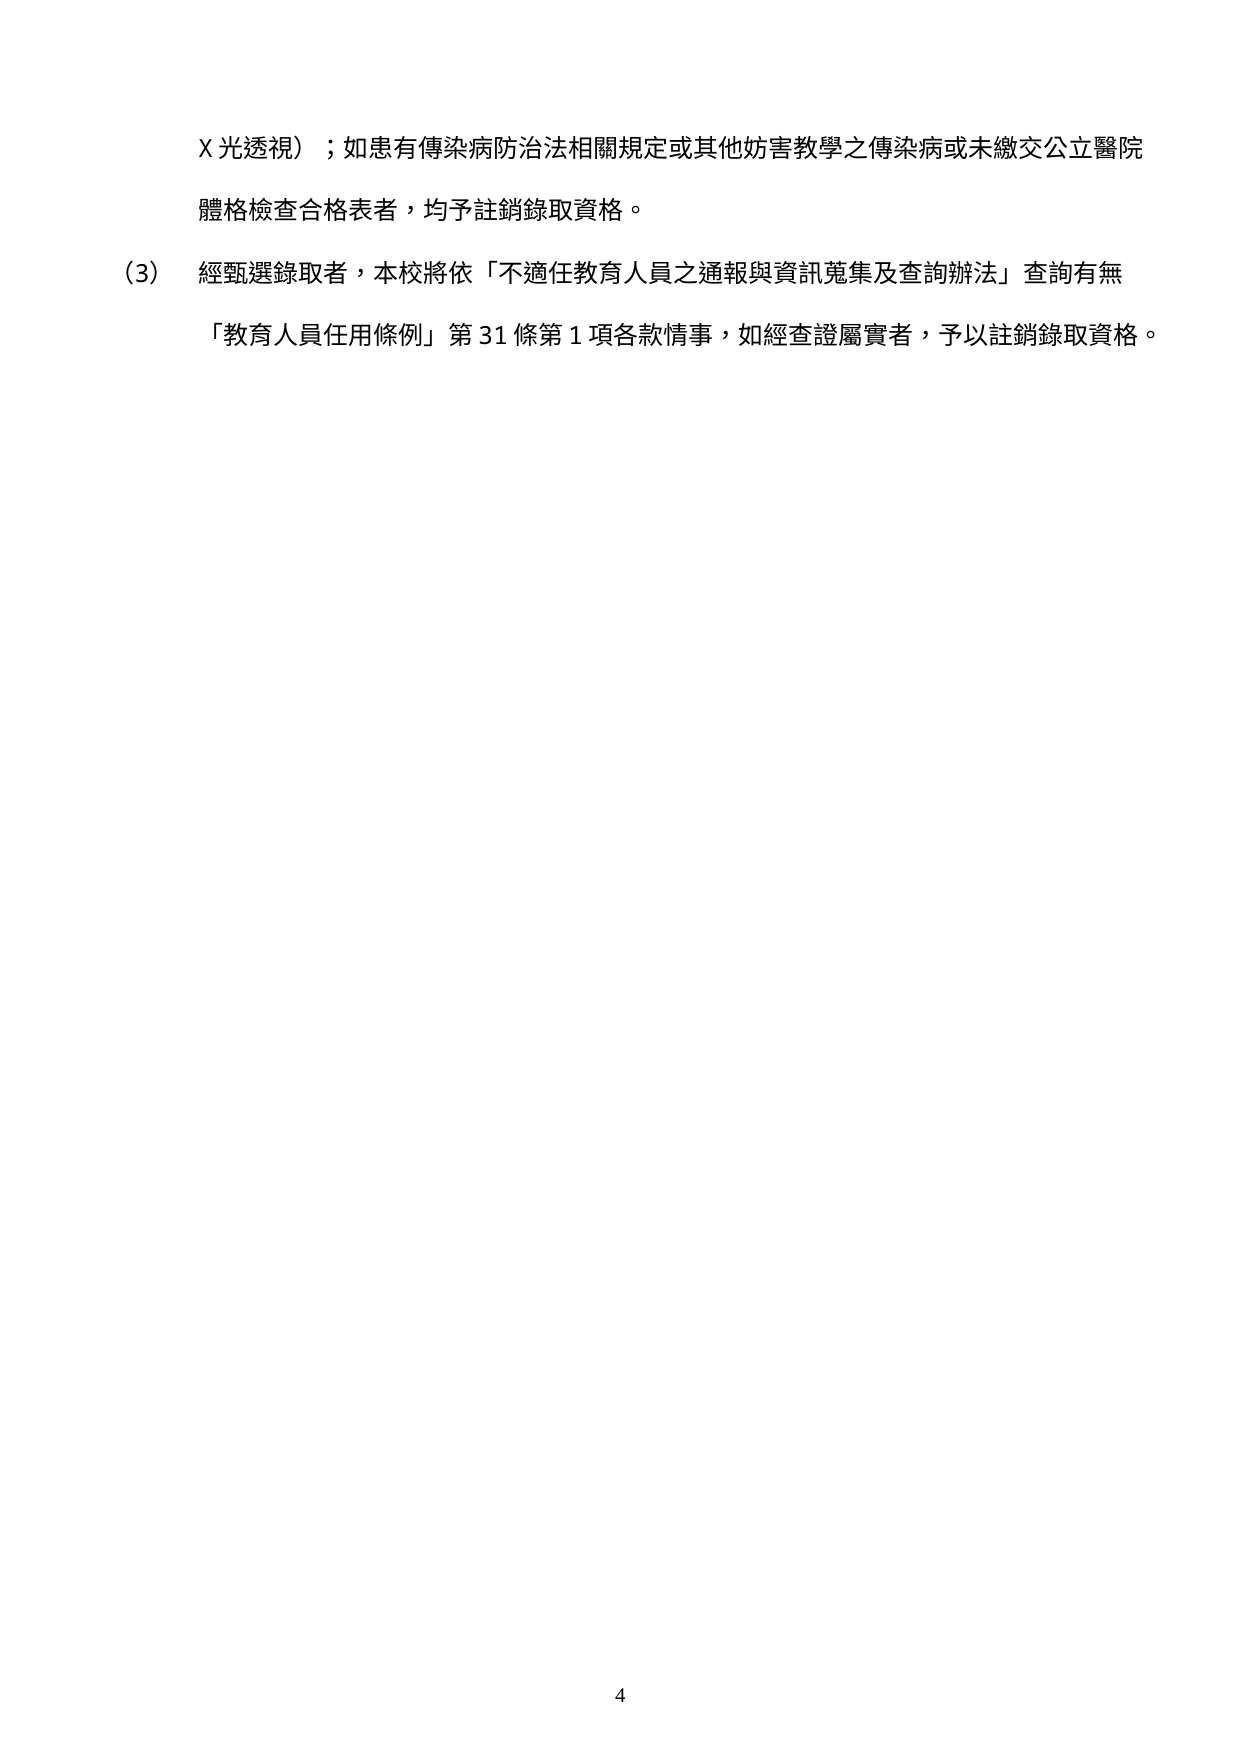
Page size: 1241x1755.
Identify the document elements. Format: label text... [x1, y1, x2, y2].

list X光透視）；如患有傳染病防治法相關規定或其他妨害教學之傳染病或未繳交公立醫院體格檢查合格表者，均予註銷錄取資格。 [109, 104, 1146, 229]
list 經甄選錄取者，本校將依「不適任教育人員之通報與資訊蒐集及查詢辦法」查詢有無「教育人員任用條例」第31條第1項各款情事，如經查證屬實者，予以註銷錄取資格。 [109, 229, 1146, 354]
